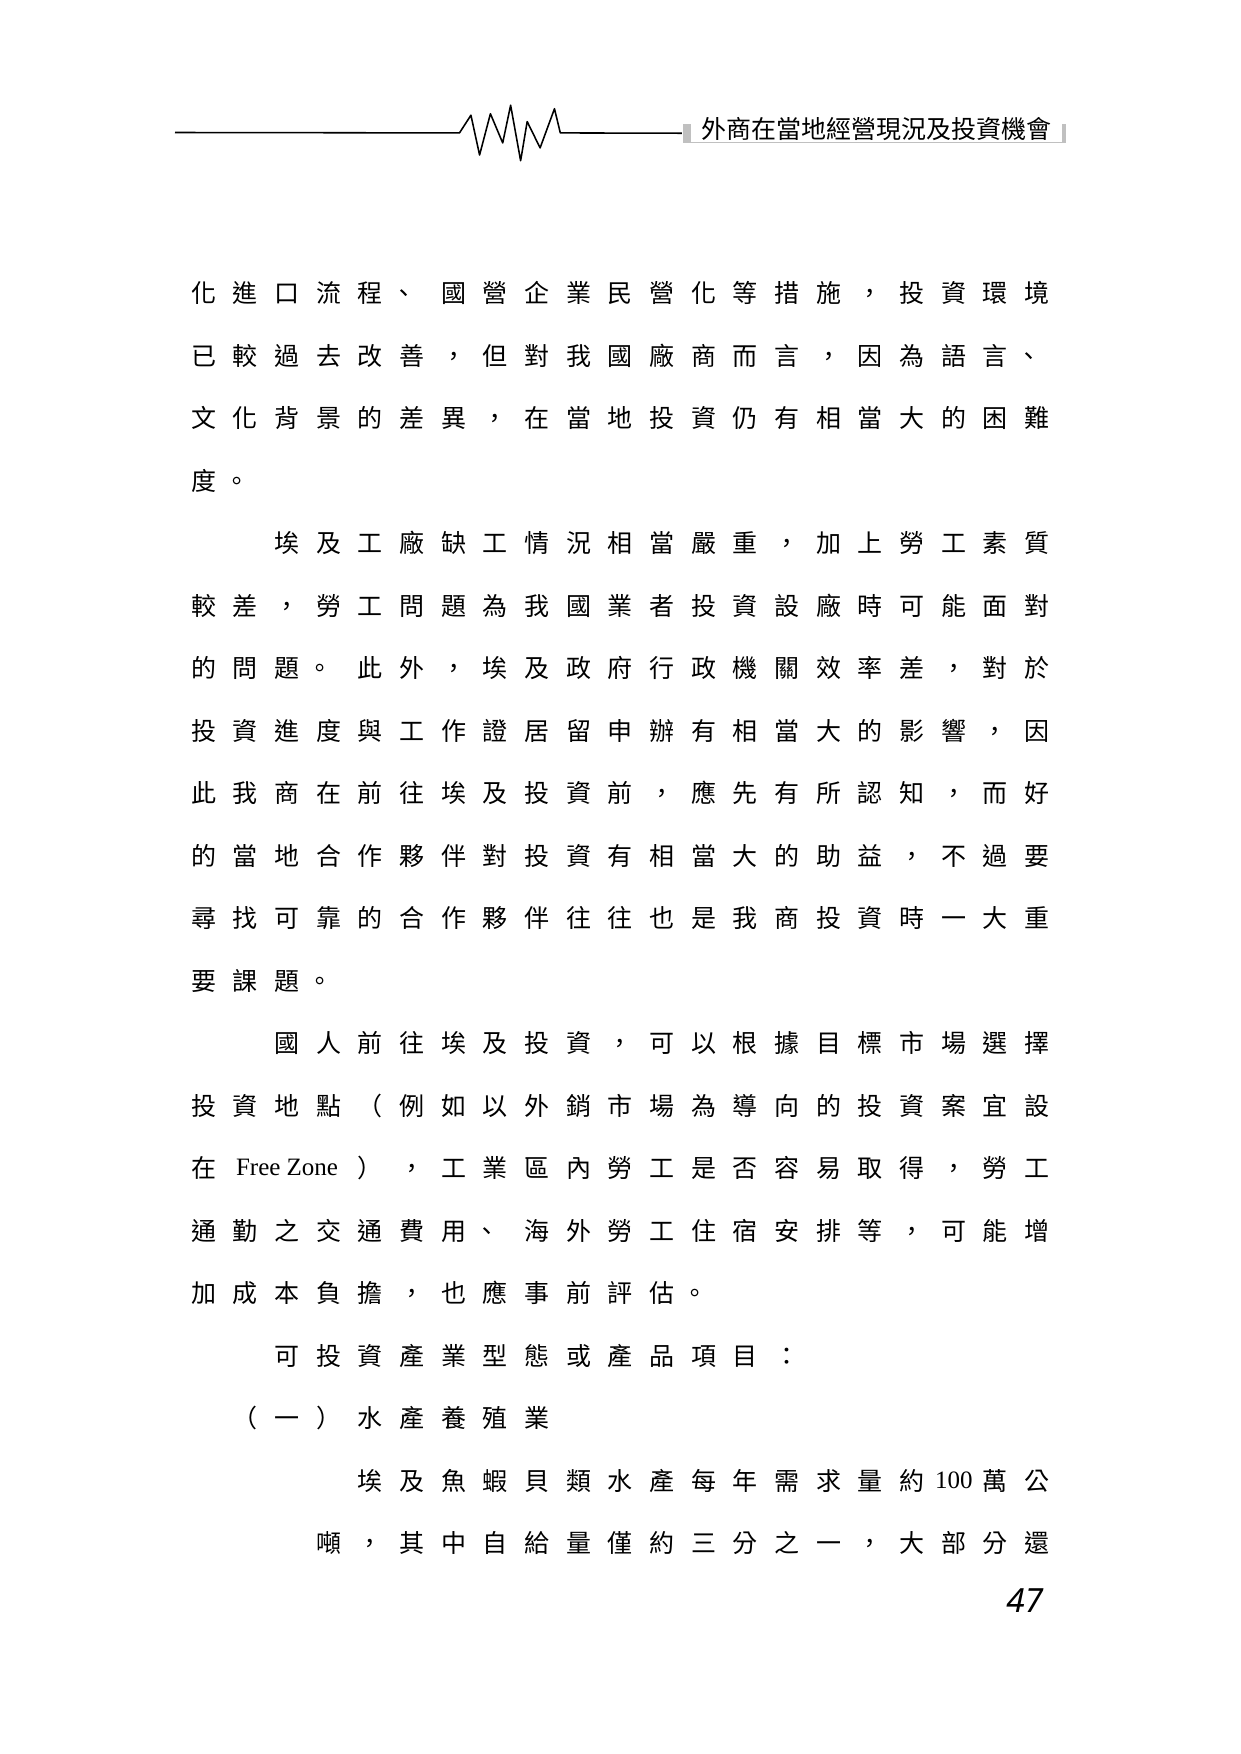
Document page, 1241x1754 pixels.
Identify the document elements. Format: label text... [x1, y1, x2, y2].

text 埃及工廠缺工情況相當嚴重，加上勞工素質較差，勞工問題為我國業者投資設廠時可能面對的問題。此外，埃及政府行政機關效率差，對於投資進度與工作證居留申辦有相當大的影響，因此我商在前往埃及投資前，應先有所認知，而好的當地合作夥伴對投資有相當大的助益，不過要尋找可靠的合作夥伴往往也是我商投資時一大重要課題。 [183, 500, 1058, 1000]
text 化進口流程、國營企業民營化等措施，投資環境已較過去改善，但對我國廠商而言，因為語言、文化背景的差異，在當地投資仍有相當大的困難度。 [183, 250, 1058, 500]
text 埃及魚蝦貝類水產每年需求量約100萬公噸，其中自給量僅約三分之一，大部分還 [281, 1438, 1058, 1563]
text （一）水產養殖業 [207, 1375, 1058, 1438]
text 可投資產業型態或產品項目： [183, 1313, 1058, 1375]
text 國人前往埃及投資，可以根據目標市場選擇投資地點（例如以外銷市場為導向的投資案宜設在Free Zone），工業區內勞工是否容易取得，勞工通勤之交通費用、海外勞工住宿安排等，可能增加成本負擔，也應事前評估。 [183, 1000, 1058, 1313]
